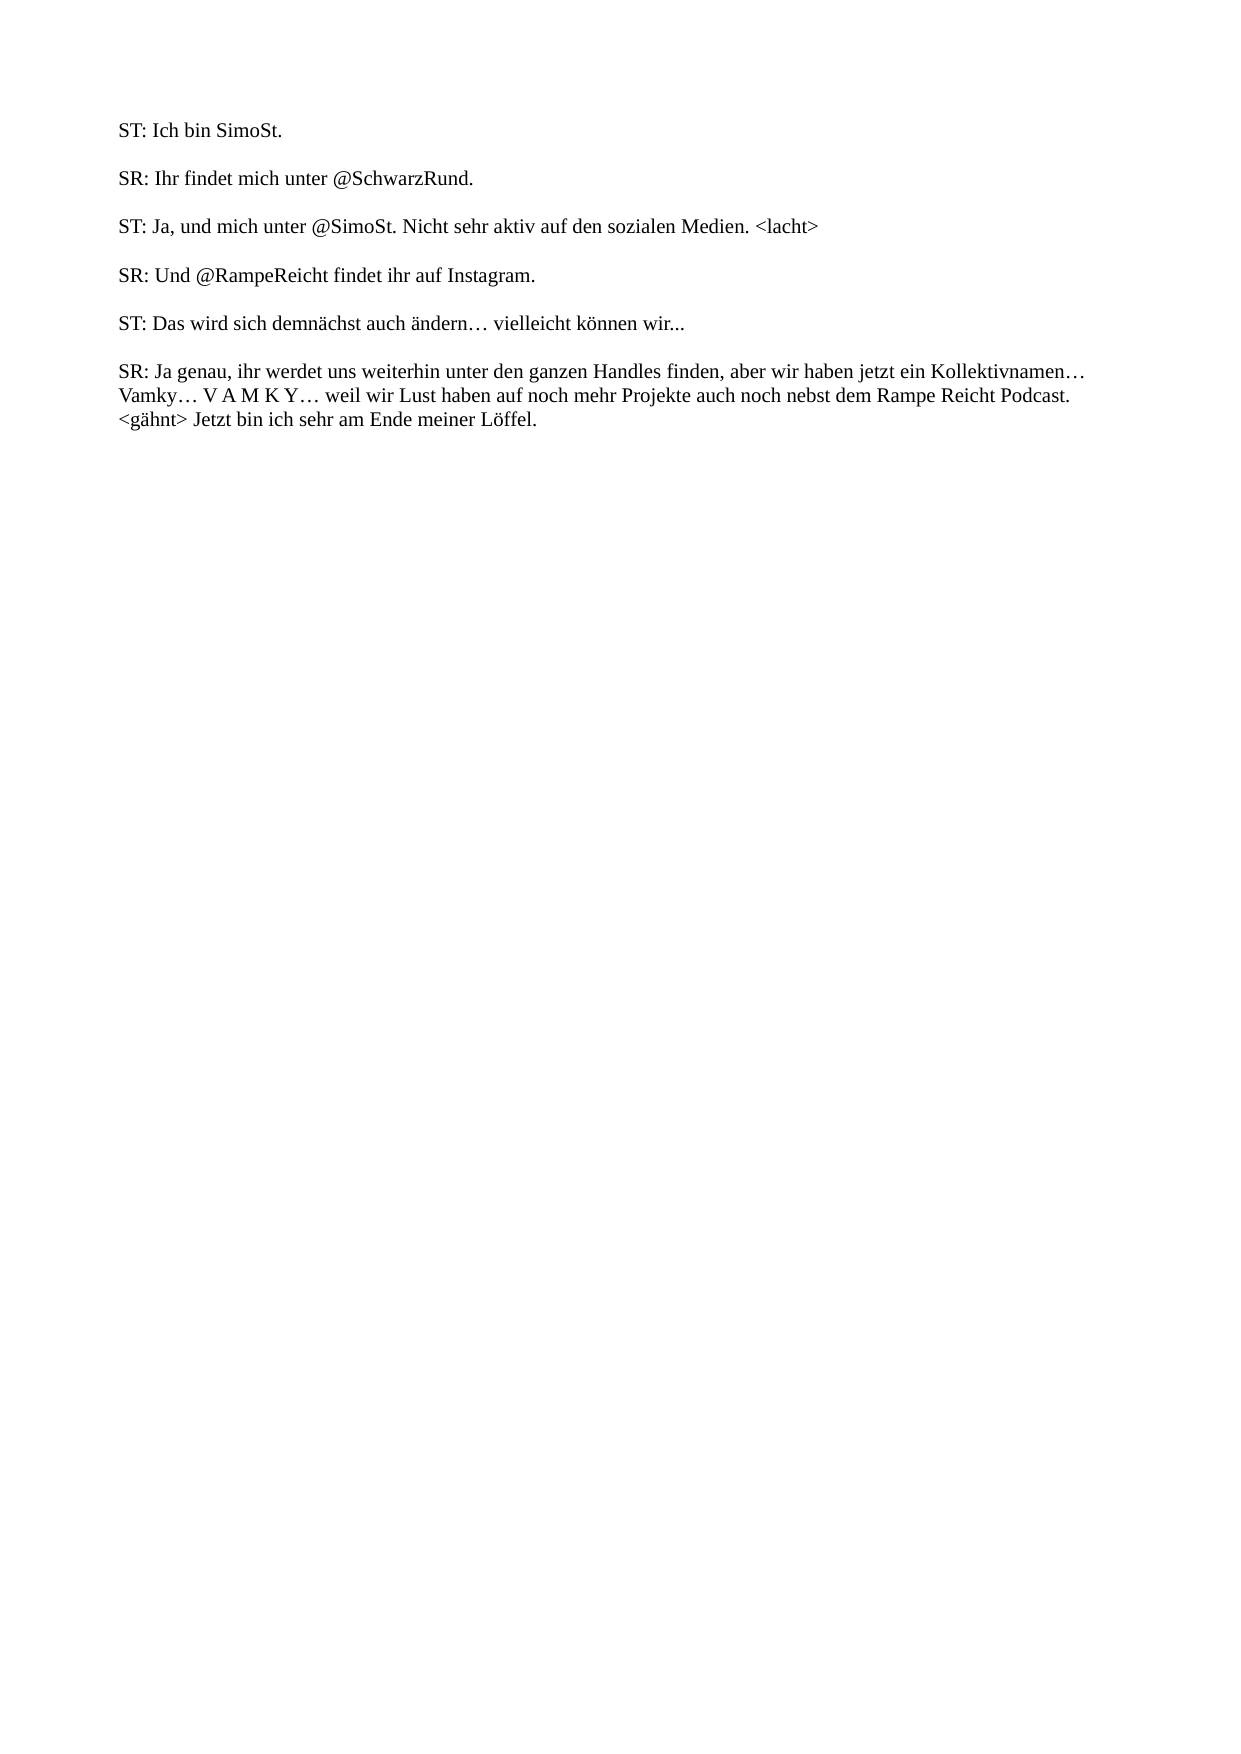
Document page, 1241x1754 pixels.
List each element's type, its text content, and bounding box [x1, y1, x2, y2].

text SR: Und @RampeReicht findet ihr auf Instagram. [118, 262, 1122, 287]
text ST: Ja, und mich unter @SimoSt. Nicht sehr aktiv auf den sozialen Medien. <lacht> [118, 214, 1122, 238]
text SR: Ihr findet mich unter @SchwarzRund. [118, 166, 1122, 190]
text ST: Ich bin SimoSt. [118, 118, 1122, 142]
text ST: Das wird sich demnächst auch ändern… vielleicht können wir... [118, 311, 1122, 335]
text <gähnt> Jetzt bin ich sehr am Ende meiner Löffel. [118, 407, 1122, 431]
text SR: Ja genau, ihr werdet uns weiterhin unter den ganzen Handles finden, aber wir haben jetzt ein Kollektivnamen… Vamky… V A M K Y… weil wir Lust haben auf noch mehr Projekte auch noch nebst dem Rampe Reicht Podcast. [118, 359, 1122, 407]
